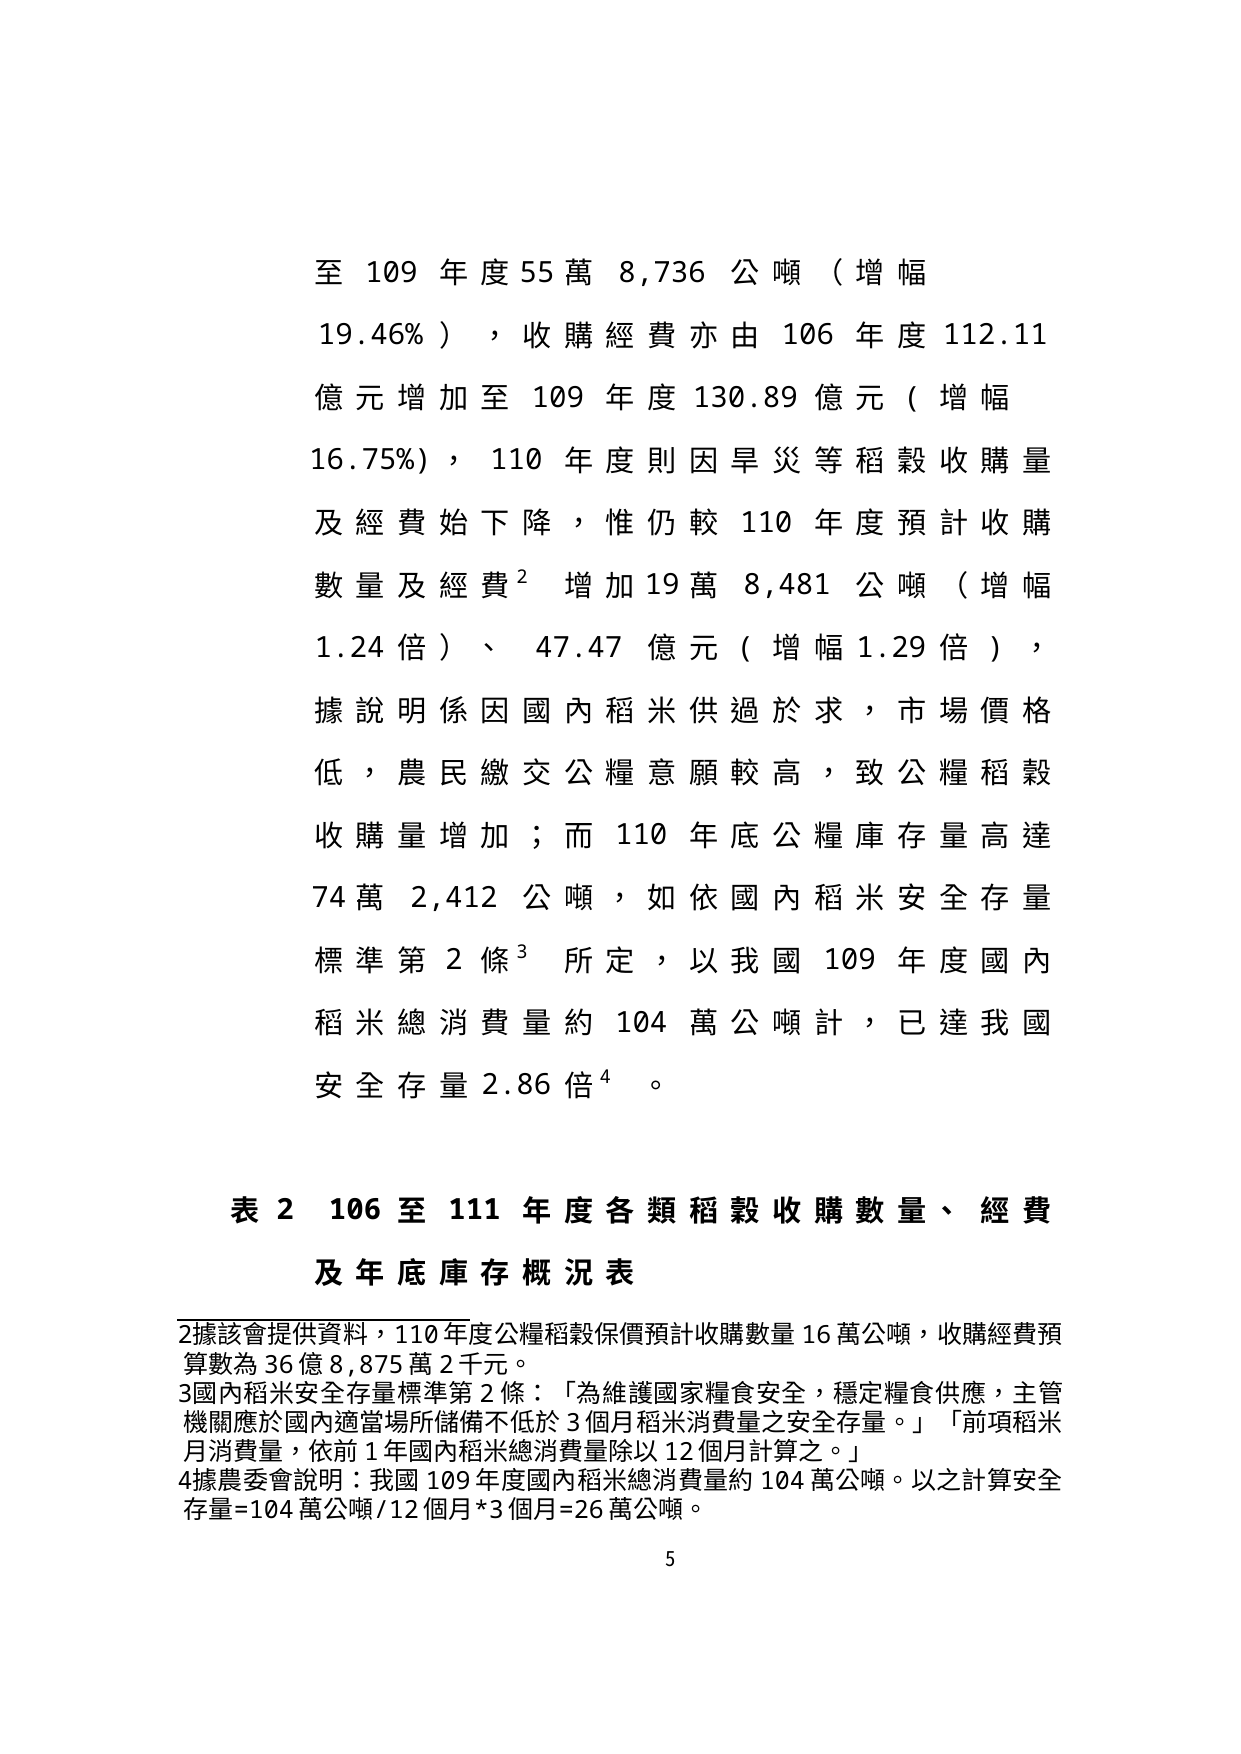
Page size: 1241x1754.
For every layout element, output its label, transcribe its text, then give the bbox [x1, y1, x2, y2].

text 至109年度55萬8,736公噸（增幅19.46%），收購經費亦由106年度112.11億元增加至109年度130.89億元(增幅16.75%)，110年度則因旱災等稻穀收購量及經費始下降，惟仍較110年度預計收購數量及經費增加19萬8,481公噸（增幅1.24倍）、47.47億元(增幅1.29倍)，據說明係因國內稻米供過於求，市場價格低，農民繳交公糧意願較高，致公糧稻穀收購量增加；而110年底公糧庫存量高達74萬2,412公噸，如依國內稻米安全存量標準第2條所定，以我國109年度國內稻米總消費量約104萬公噸計，已達我國安全存量2.86倍。 [271, 229, 1058, 1104]
text 據該會提供資料，110年度公糧稻穀保價預計收購數量16萬公噸，收購經費預算數為36億8,875萬2千元。 [177, 1321, 1063, 1379]
text 國內稻米安全存量標準第2條：「為維護國家糧食安全，穩定糧食供應，主管機關應於國內適當場所儲備不低於3個月稻米消費量之安全存量。」「前項稻米月消費量，依前1年國內稻米總消費量除以12個月計算之。」 [177, 1379, 1063, 1466]
text 據農委會說明：我國109年度國內稻米總消費量約104萬公噸。以之計算安全存量=104萬公噸/12個月*3個月=26萬公噸。 [177, 1466, 1063, 1525]
text 表2 106至111年度各類稻穀收購數量、經費及年底庫存概況表 [201, 1167, 1058, 1292]
